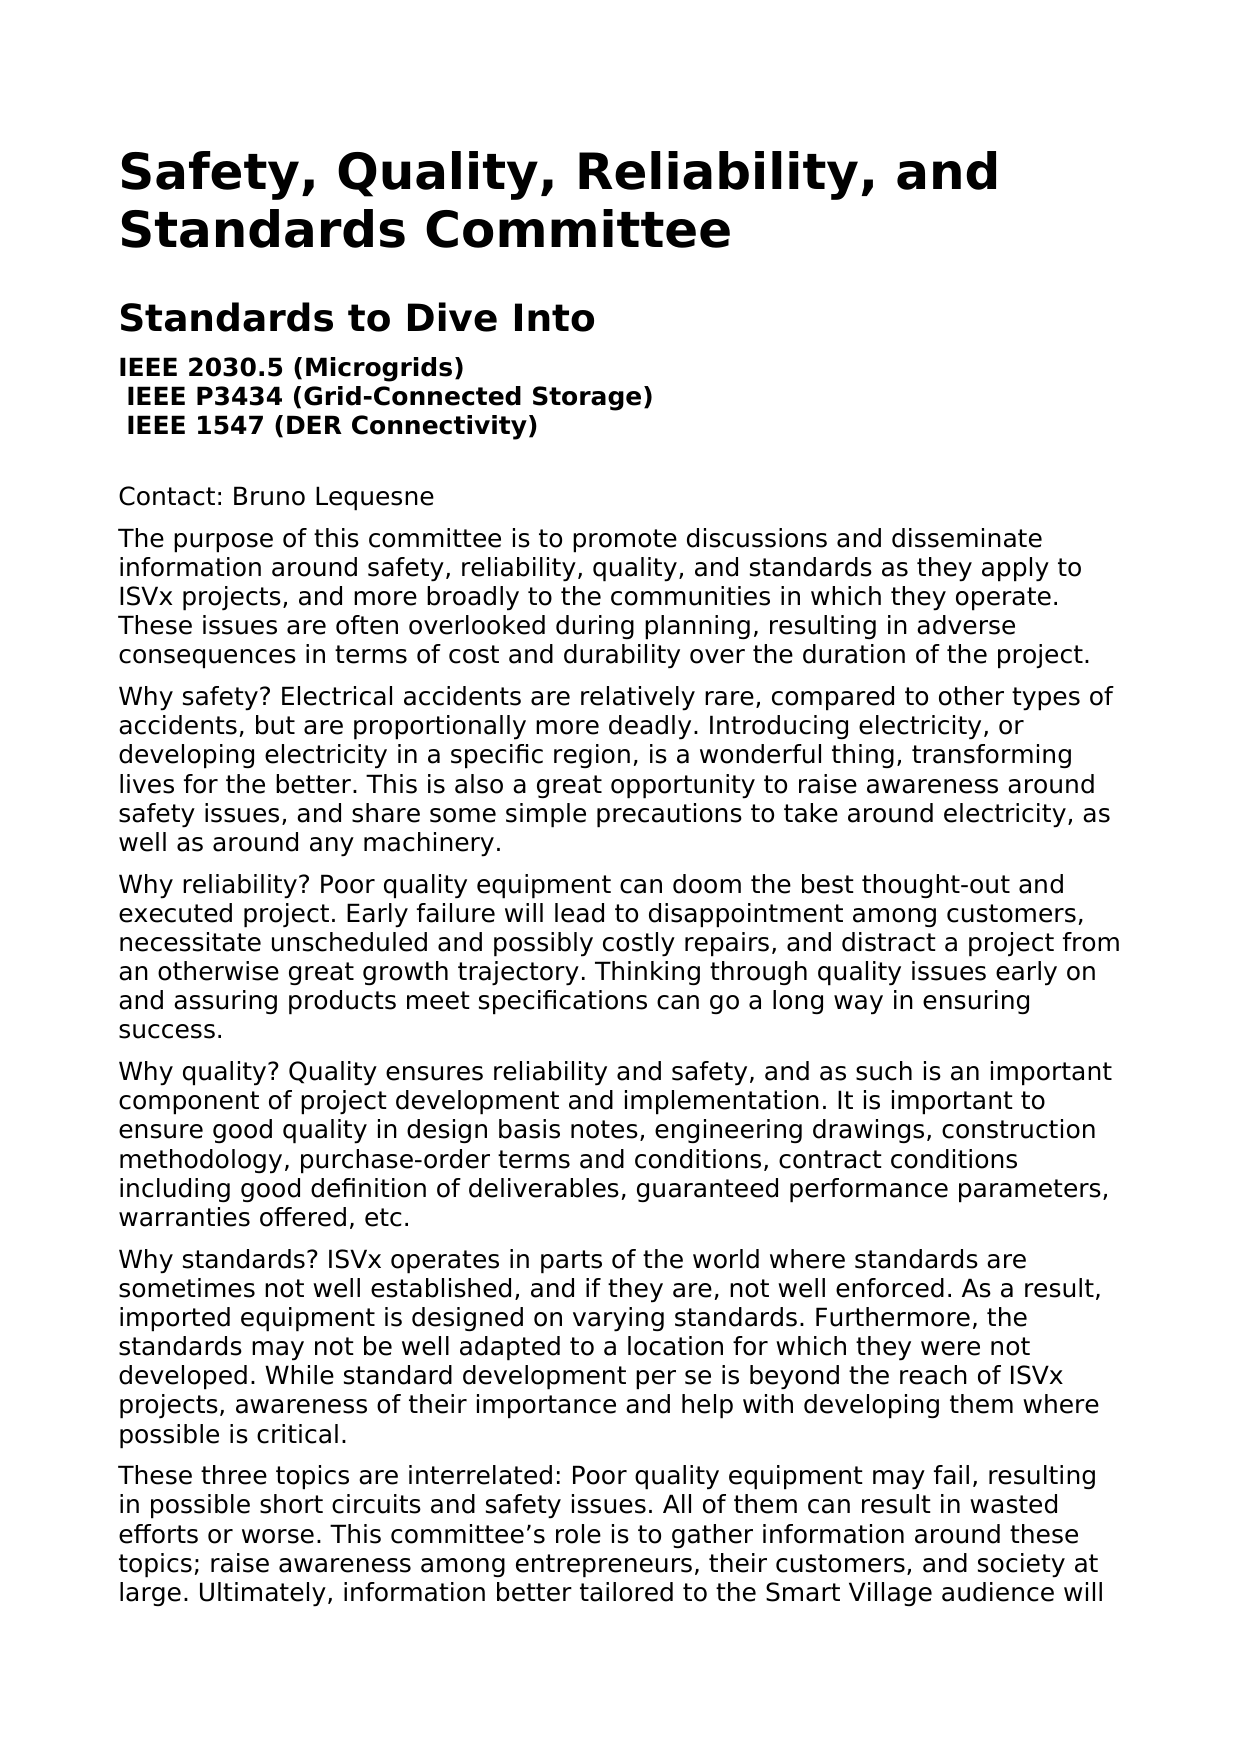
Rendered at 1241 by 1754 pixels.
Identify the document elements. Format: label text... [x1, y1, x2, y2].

subtitle Standards to Dive Into [118, 297, 1122, 341]
text IEEE 2030.5 (Microgrids) IEEE P3434 (Grid-Connected Storage) IEEE 1547 (DER Connectivity) [118, 353, 1122, 470]
text Why quality? Quality ensures reliability and safety, and as such is an important component of project development and implementation. It is important to ensure good quality in design basis notes, engineering drawings, construction methodology, purchase-order terms and conditions, contract conditions including good definition of deliverables, guaranteed performance parameters, warranties offered, etc. [118, 1057, 1122, 1232]
text Why standards? ISVx operates in parts of the world where standards are sometimes not well established, and if they are, not well enforced. As a result, imported equipment is designed on varying standards. Furthermore, the standards may not be well adapted to a location for which they were not developed. While standard development per se is beyond the reach of ISVx projects, awareness of their importance and help with developing them where possible is critical. [118, 1245, 1122, 1449]
text Why reliability? Poor quality equipment can doom the best thought-out and executed project. Early failure will lead to disappointment among customers, necessitate unscheduled and possibly costly repairs, and distract a project from an otherwise great growth trajectory. Thinking through quality issues early on and assuring products meet specifications can go a long way in ensuring success. [118, 870, 1122, 1045]
text Why safety? Electrical accidents are relatively rare, compared to other types of accidents, but are proportionally more deadly. Introducing electricity, or developing electricity in a specific region, is a wonderful thing, transforming lives for the better. This is also a great opportunity to raise awareness around safety issues, and share some simple precautions to take around electricity, as well as around any machinery. [118, 682, 1122, 857]
subtitle Safety, Quality, Reliability, and Standards Committee [118, 143, 1122, 259]
text The purpose of this committee is to promote discussions and disseminate information around safety, reliability, quality, and standards as they apply to ISVx projects, and more broadly to the communities in which they operate. These issues are often overlooked during planning, resulting in adverse consequences in terms of cost and durability over the duration of the project. [118, 524, 1122, 670]
text Contact: Bruno Lequesne [118, 482, 1122, 512]
text These three topics are interrelated: Poor quality equipment may fail, resulting in possible short circuits and safety issues. All of them can result in wasted efforts or worse. This committee’s role is to gather information around these topics; raise awareness among entrepreneurs, their customers, and society at large. Ultimately, information better tailored to the Smart Village audience will [118, 1462, 1122, 1607]
